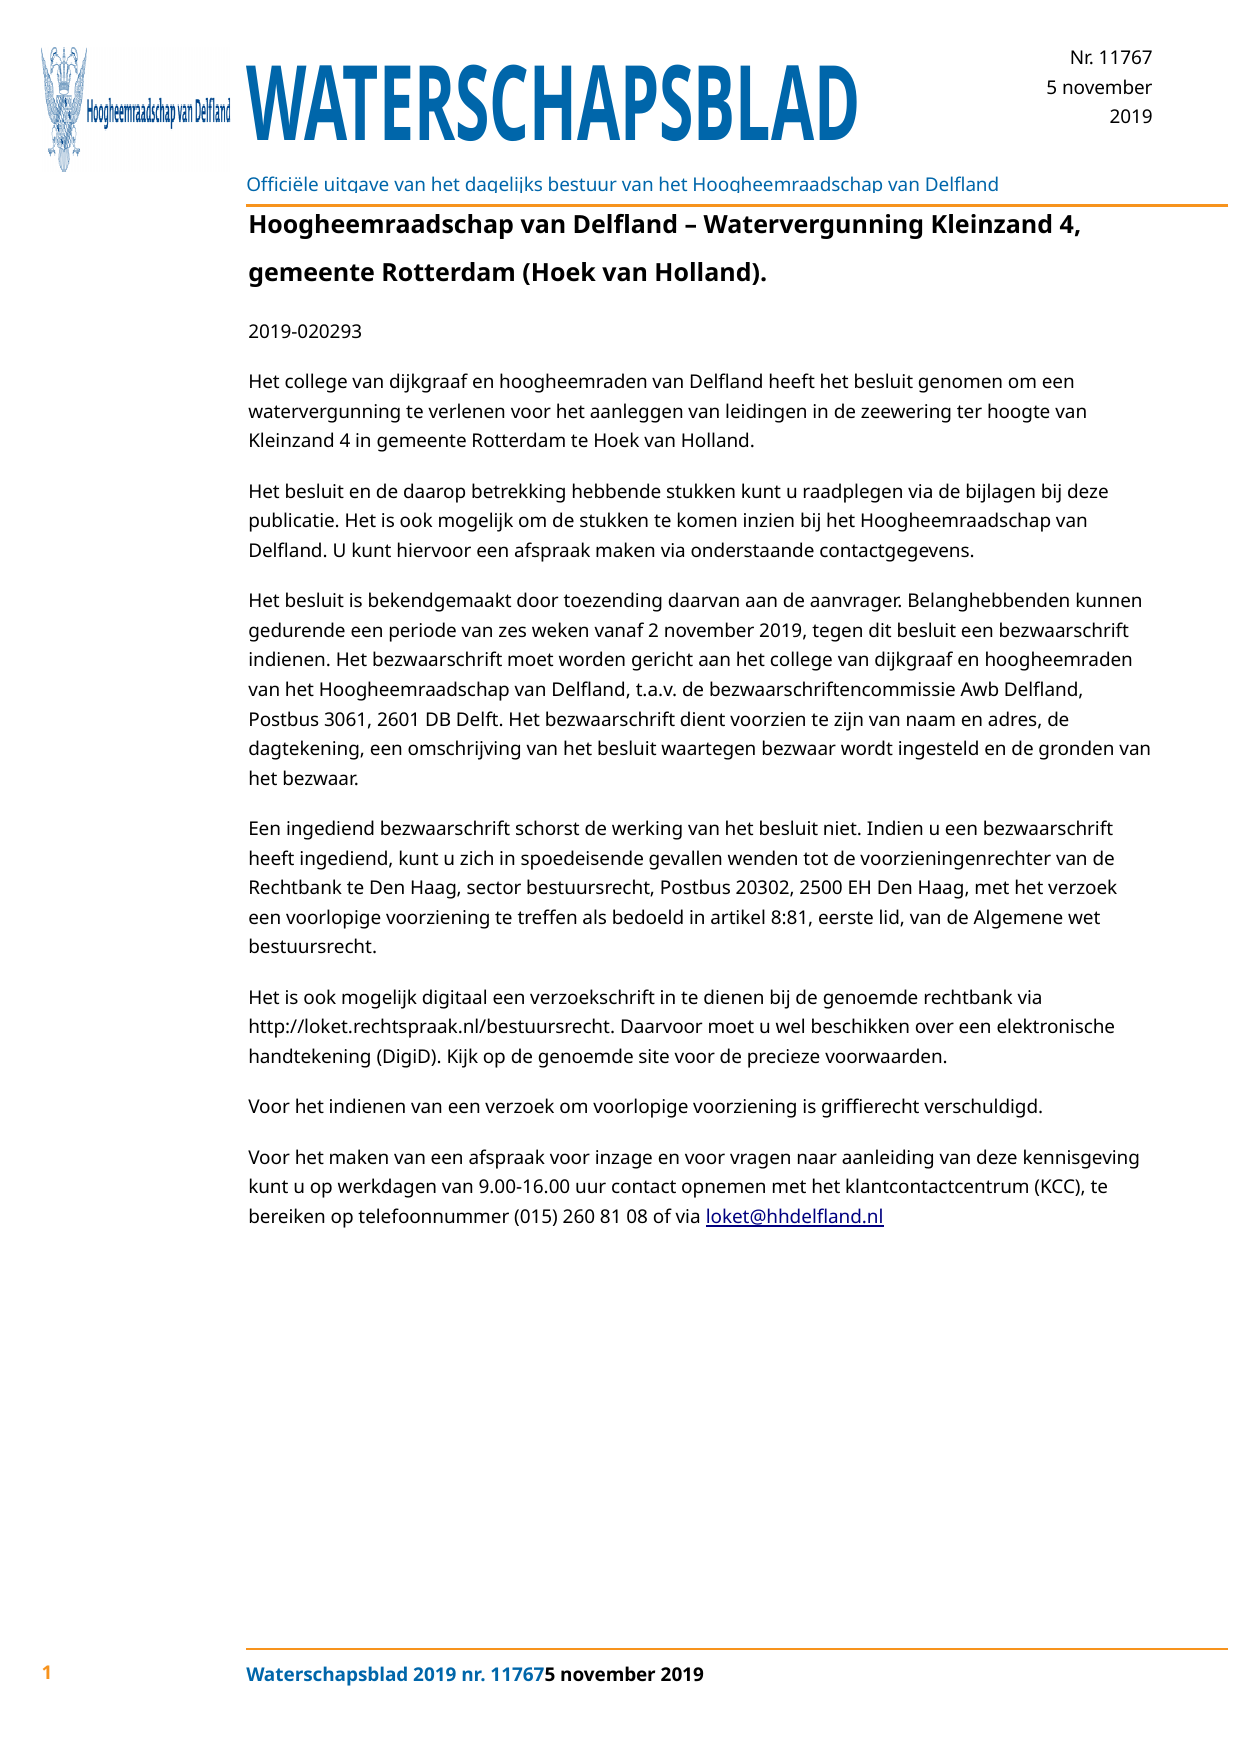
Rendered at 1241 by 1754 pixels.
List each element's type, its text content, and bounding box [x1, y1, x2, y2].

text Het is ook mogelijk digitaal een verzoekschrift in te dienen bij de genoemde rechtbank via http://loket.rechtspraak.nl/bestuursrecht. Daarvoor moet u wel beschikken over een elektronische handtekening (DigiD). Kijk op de genoemde site voor de precieze voorwaarden. [248, 984, 1152, 1069]
text Het college van dijkgraaf en hoogheemraden van Delfland heeft het besluit genomen om een watervergunning te verlenen voor het aanleggen van leidingen in de zeewering ter hoogte van Kleinzand 4 in gemeente Rotterdam te Hoek van Holland. [248, 368, 1152, 453]
text Hoogheemraadschap van Delfland – Watervergunning Kleinzand 4, gemeente Rotterdam (Hoek van Holland). [248, 207, 1152, 288]
text 2019-020293 [248, 318, 1152, 344]
picture [41, 47, 231, 172]
text Een ingediend bezwaarschrift schorst de werking van het besluit niet. Indien u een bezwaarschrift heeft ingediend, kunt u zich in spoedeisende gevallen wenden tot de voorzieningenrechter van de Rechtbank te Den Haag, sector bestuursrecht, Postbus 20302, 2500 EH Den Haag, met het verzoek een voorlopige voorziening te treffen als bedoeld in artikel 8:81, eerste lid, van de Algemene wet bestuursrecht. [248, 815, 1152, 959]
text Het besluit is bekendgemaakt door toezending daarvan aan de aanvrager. Belanghebbenden kunnen gedurende een periode van zes weken vanaf 2 november 2019, tegen dit besluit een bezwaarschrift indienen. Het bezwaarschrift moet worden gericht aan het college van dijkgraaf en hoogheemraden van het Hoogheemraadschap van Delfland, t.a.v. de bezwaarschriftencommissie Awb Delfland, Postbus 3061, 2601 DB Delft. Het bezwaarschrift dient voorzien te zijn van naam en adres, de dagtekening, een omschrijving van het besluit waartegen bezwaar wordt ingesteld en de gronden van het bezwaar. [248, 587, 1152, 791]
text Voor het maken van een afspraak voor inzage en voor vragen naar aanleiding van deze kennisgeving kunt u op werkdagen van 9.00-16.00 uur contact opnemen met het klantcontactcentrum (KCC), te bereiken op telefoonnummer (015) 260 81 08 of via loket@hhdelfland.nl [248, 1144, 1152, 1229]
text Voor het indienen van een verzoek om voorlopige voorziening is griffierecht verschuldigd. [248, 1094, 1152, 1119]
text Het besluit en de daarop betrekking hebbende stukken kunt u raadplegen via de bijlagen bij deze publicatie. Het is ook mogelijk om de stukken te komen inzien bij het Hoogheemraadschap van Delfland. U kunt hiervoor een afspraak maken via onderstaande contactgegevens. [248, 478, 1152, 563]
